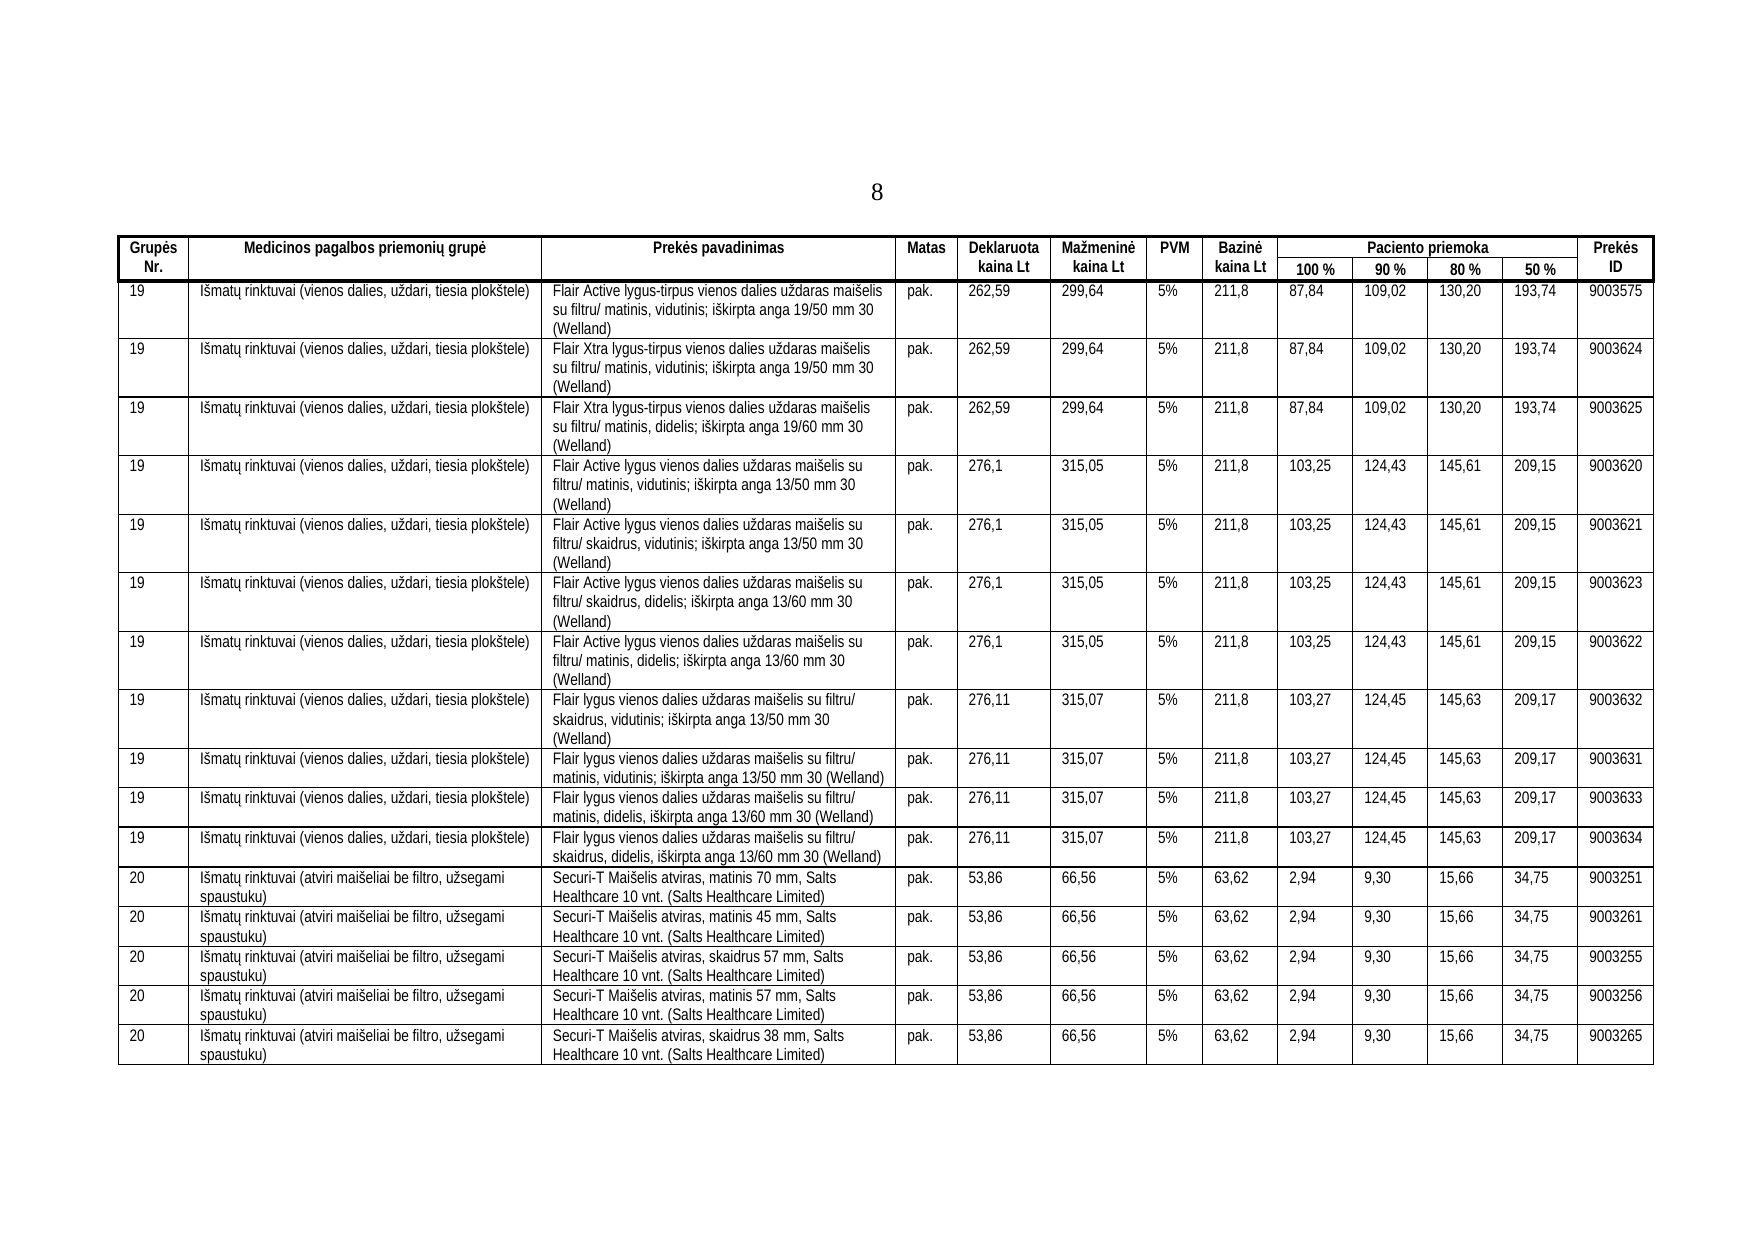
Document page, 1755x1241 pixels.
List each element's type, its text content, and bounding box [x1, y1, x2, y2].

table_cell pak. [896, 1025, 957, 1064]
table_cell 5% [1147, 907, 1202, 946]
table_cell 145,63 [1428, 690, 1502, 748]
table_cell 5% [1147, 339, 1202, 396]
table_cell 276,11 [958, 828, 1050, 866]
table_cell 15,66 [1428, 986, 1502, 1024]
table_cell 9003265 [1578, 1025, 1653, 1064]
table_cell 130,20 [1428, 339, 1502, 396]
table_cell Flair Active lygus vienos dalies uždaras maišelis su filtru/ matinis, didelis; iškirpta anga 13/60 mm 30 (Welland) [542, 632, 895, 689]
table_cell 9003622 [1578, 632, 1653, 689]
table_cell 53,86 [958, 868, 1050, 906]
table_cell 20 [119, 1025, 188, 1064]
table_cell pak. [896, 868, 957, 906]
table_cell Išmatų rinktuvai (atviri maišeliai be filtro, užsegami spaustuku) [189, 868, 541, 906]
table_cell 5% [1147, 947, 1202, 985]
table_cell Išmatų rinktuvai (vienos dalies, uždari, tiesia plokštele) [189, 573, 541, 631]
table_cell 5% [1147, 573, 1202, 631]
table_cell 209,17 [1503, 828, 1577, 866]
table_cell Išmatų rinktuvai (atviri maišeliai be filtro, užsegami spaustuku) [189, 907, 541, 946]
table_cell 315,05 [1051, 456, 1146, 513]
table_cell 19 [119, 788, 188, 826]
table_cell 20 [119, 907, 188, 946]
table_cell pak. [896, 947, 957, 985]
table_cell 9,30 [1353, 986, 1427, 1024]
table_cell Išmatų rinktuvai (vienos dalies, uždari, tiesia plokštele) [189, 283, 541, 338]
table_cell 9003255 [1578, 947, 1653, 985]
table_cell 124,43 [1353, 632, 1427, 689]
table_cell pak. [896, 788, 957, 826]
table_cell Flair lygus vienos dalies uždaras maišelis su filtru/ skaidrus, vidutinis; iškirpta anga 13/50 mm 30 (Welland) [542, 690, 895, 748]
table_cell 145,63 [1428, 828, 1502, 866]
table_cell 124,45 [1353, 828, 1427, 866]
table_cell 19 [119, 515, 188, 572]
table_cell 124,43 [1353, 515, 1427, 572]
table_cell 5% [1147, 283, 1202, 338]
table_cell 145,61 [1428, 573, 1502, 631]
table_header Bazinė kaina Lt [1203, 238, 1277, 279]
table_cell 19 [119, 339, 188, 396]
table_cell 276,11 [958, 690, 1050, 748]
table_cell 145,63 [1428, 788, 1502, 826]
table_cell 15,66 [1428, 868, 1502, 906]
table_header Prekės pavadinimas [542, 238, 895, 279]
table_cell pak. [896, 283, 957, 338]
table_cell 50 % [1503, 258, 1577, 279]
table_cell Flair Xtra lygus-tirpus vienos dalies uždaras maišelis su filtru/ matinis, vidutinis; iškirpta anga 19/50 mm 30 (Welland) [542, 339, 895, 396]
table_cell 109,02 [1353, 283, 1427, 338]
table_cell 209,17 [1503, 749, 1577, 787]
table_cell 103,25 [1278, 515, 1352, 572]
table_cell 20 [119, 947, 188, 985]
table_cell 211,8 [1203, 632, 1277, 689]
table_header Deklaruota kaina Lt [958, 238, 1050, 279]
table_cell 63,62 [1203, 1025, 1277, 1064]
table_cell 209,15 [1503, 515, 1577, 572]
table_cell 145,61 [1428, 456, 1502, 513]
table_cell 19 [119, 632, 188, 689]
table_cell 103,27 [1278, 690, 1352, 748]
table_cell Išmatų rinktuvai (vienos dalies, uždari, tiesia plokštele) [189, 456, 541, 513]
table_cell 276,1 [958, 515, 1050, 572]
table_cell 66,56 [1051, 947, 1146, 985]
table_cell 9003251 [1578, 868, 1653, 906]
table_cell 103,27 [1278, 749, 1352, 787]
table_cell 53,86 [958, 1025, 1050, 1064]
table_cell 5% [1147, 1025, 1202, 1064]
table_cell pak. [896, 456, 957, 513]
table_cell 145,63 [1428, 749, 1502, 787]
table_cell 9003634 [1578, 828, 1653, 866]
table_cell 124,43 [1353, 573, 1427, 631]
table_cell pak. [896, 398, 957, 455]
table_cell 34,75 [1503, 986, 1577, 1024]
table_cell 276,1 [958, 632, 1050, 689]
table_cell 276,11 [958, 749, 1050, 787]
table_cell 299,64 [1051, 283, 1146, 338]
table_cell 5% [1147, 456, 1202, 513]
table_cell 109,02 [1353, 398, 1427, 455]
table_cell 53,86 [958, 907, 1050, 946]
table_cell 19 [119, 749, 188, 787]
table_cell 9003575 [1578, 283, 1653, 338]
table_cell Securi-T Maišelis atviras, skaidrus 38 mm, Salts Healthcare 10 vnt. (Salts Healthcare Limited) [542, 1025, 895, 1064]
table_cell 145,61 [1428, 515, 1502, 572]
table_cell Išmatų rinktuvai (vienos dalies, uždari, tiesia plokštele) [189, 788, 541, 826]
table_cell 211,8 [1203, 515, 1277, 572]
table_cell Flair Active lygus-tirpus vienos dalies uždaras maišelis su filtru/ matinis, vidutinis; iškirpta anga 19/50 mm 30 (Welland) [542, 283, 895, 338]
table_cell Securi-T Maišelis atviras, skaidrus 57 mm, Salts Healthcare 10 vnt. (Salts Healthcare Limited) [542, 947, 895, 985]
table_cell Išmatų rinktuvai (vienos dalies, uždari, tiesia plokštele) [189, 632, 541, 689]
table_cell 5% [1147, 515, 1202, 572]
table_cell 315,05 [1051, 632, 1146, 689]
table_cell 9003620 [1578, 456, 1653, 513]
table_cell 211,8 [1203, 339, 1277, 396]
table_header Grupės Nr. [120, 238, 188, 279]
table_cell 315,07 [1051, 788, 1146, 826]
table_cell 9,30 [1353, 868, 1427, 906]
table_cell 19 [119, 456, 188, 513]
table_cell 5% [1147, 749, 1202, 787]
table_header Prekės ID [1578, 238, 1652, 279]
table_cell 211,8 [1203, 788, 1277, 826]
table_cell 5% [1147, 632, 1202, 689]
table_cell Flair Active lygus vienos dalies uždaras maišelis su filtru/ skaidrus, vidutinis; iškirpta anga 13/50 mm 30 (Welland) [542, 515, 895, 572]
table_cell 66,56 [1051, 907, 1146, 946]
table_cell 34,75 [1503, 868, 1577, 906]
table_cell 87,84 [1278, 398, 1352, 455]
table_cell 103,25 [1278, 456, 1352, 513]
table_cell 19 [119, 573, 188, 631]
table_cell 66,56 [1051, 1025, 1146, 1064]
table_cell 103,25 [1278, 573, 1352, 631]
table_cell Flair Xtra lygus-tirpus vienos dalies uždaras maišelis su filtru/ matinis, didelis; iškirpta anga 19/60 mm 30 (Welland) [542, 398, 895, 455]
table_cell 315,07 [1051, 690, 1146, 748]
table_cell 211,8 [1203, 690, 1277, 748]
table_cell 53,86 [958, 947, 1050, 985]
table_cell 19 [119, 828, 188, 866]
table_cell 130,20 [1428, 398, 1502, 455]
table_cell 193,74 [1503, 339, 1577, 396]
table_cell 9003623 [1578, 573, 1653, 631]
table_cell 299,64 [1051, 398, 1146, 455]
table_cell 15,66 [1428, 1025, 1502, 1064]
table_cell 193,74 [1503, 398, 1577, 455]
table_header Paciento priemoka [1278, 238, 1577, 257]
table_cell 34,75 [1503, 907, 1577, 946]
table_cell 5% [1147, 788, 1202, 826]
table_cell 130,20 [1428, 283, 1502, 338]
table_cell Flair lygus vienos dalies uždaras maišelis su filtru/ matinis, vidutinis; iškirpta anga 13/50 mm 30 (Welland) [542, 749, 895, 787]
table_cell 211,8 [1203, 456, 1277, 513]
table_cell 315,05 [1051, 573, 1146, 631]
table_cell 315,05 [1051, 515, 1146, 572]
table_cell 209,17 [1503, 788, 1577, 826]
table_cell 209,15 [1503, 573, 1577, 631]
table_header Medicinos pagalbos priemonių grupė [189, 238, 541, 279]
table_cell 145,61 [1428, 632, 1502, 689]
table_cell 276,1 [958, 573, 1050, 631]
table_cell 90 % [1353, 258, 1427, 279]
table_cell 209,15 [1503, 632, 1577, 689]
table_cell 262,59 [958, 283, 1050, 338]
table_cell Flair Active lygus vienos dalies uždaras maišelis su filtru/ skaidrus, didelis; iškirpta anga 13/60 mm 30 (Welland) [542, 573, 895, 631]
table_cell 103,27 [1278, 788, 1352, 826]
table_cell 124,45 [1353, 749, 1427, 787]
table_cell 124,45 [1353, 690, 1427, 748]
table_cell 2,94 [1278, 907, 1352, 946]
table_cell Išmatų rinktuvai (atviri maišeliai be filtro, užsegami spaustuku) [189, 986, 541, 1024]
table_cell Išmatų rinktuvai (vienos dalies, uždari, tiesia plokštele) [189, 828, 541, 866]
table_cell 87,84 [1278, 339, 1352, 396]
table_cell Išmatų rinktuvai (vienos dalies, uždari, tiesia plokštele) [189, 398, 541, 455]
table_cell 9003631 [1578, 749, 1653, 787]
table_cell Išmatų rinktuvai (vienos dalies, uždari, tiesia plokštele) [189, 690, 541, 748]
table_cell Securi-T Maišelis atviras, matinis 57 mm, Salts Healthcare 10 vnt. (Salts Healthcare Limited) [542, 986, 895, 1024]
table_header PVM [1147, 238, 1202, 279]
table_cell 262,59 [958, 339, 1050, 396]
table_cell 15,66 [1428, 907, 1502, 946]
table_cell Flair lygus vienos dalies uždaras maišelis su filtru/ skaidrus, didelis, iškirpta anga 13/60 mm 30 (Welland) [542, 828, 895, 866]
table_cell 9003261 [1578, 907, 1653, 946]
table_cell 9,30 [1353, 947, 1427, 985]
table_cell Išmatų rinktuvai (atviri maišeliai be filtro, užsegami spaustuku) [189, 1025, 541, 1064]
table_cell 9,30 [1353, 907, 1427, 946]
table_cell 19 [119, 398, 188, 455]
table_cell 209,15 [1503, 456, 1577, 513]
table_cell 211,8 [1203, 283, 1277, 338]
table_cell 262,59 [958, 398, 1050, 455]
table_cell 19 [119, 690, 188, 748]
table_cell 34,75 [1503, 947, 1577, 985]
table_cell 53,86 [958, 986, 1050, 1024]
table_cell 5% [1147, 828, 1202, 866]
table_cell Išmatų rinktuvai (vienos dalies, uždari, tiesia plokštele) [189, 749, 541, 787]
table_cell 66,56 [1051, 986, 1146, 1024]
table_cell 9,30 [1353, 1025, 1427, 1064]
table_cell 209,17 [1503, 690, 1577, 748]
table_cell 103,27 [1278, 828, 1352, 866]
table_cell 315,07 [1051, 828, 1146, 866]
table_cell 20 [119, 868, 188, 906]
table_cell Išmatų rinktuvai (vienos dalies, uždari, tiesia plokštele) [189, 339, 541, 396]
table_cell 315,07 [1051, 749, 1146, 787]
table_cell 80 % [1428, 258, 1502, 279]
table_cell 299,64 [1051, 339, 1146, 396]
table_cell 2,94 [1278, 986, 1352, 1024]
table_cell 2,94 [1278, 1025, 1352, 1064]
table_cell 63,62 [1203, 986, 1277, 1024]
table_cell 20 [119, 986, 188, 1024]
table_cell 5% [1147, 398, 1202, 455]
table_cell 9003256 [1578, 986, 1653, 1024]
table_cell Išmatų rinktuvai (vienos dalies, uždari, tiesia plokštele) [189, 515, 541, 572]
table_cell 124,43 [1353, 456, 1427, 513]
table_cell 9003625 [1578, 398, 1653, 455]
table_cell 9003633 [1578, 788, 1653, 826]
table_cell Flair Active lygus vienos dalies uždaras maišelis su filtru/ matinis, vidutinis; iškirpta anga 13/50 mm 30 (Welland) [542, 456, 895, 513]
table_header Mažmeninė kaina Lt [1051, 238, 1146, 279]
table_cell pak. [896, 573, 957, 631]
table_cell Išmatų rinktuvai (atviri maišeliai be filtro, užsegami spaustuku) [189, 947, 541, 985]
table_cell 5% [1147, 868, 1202, 906]
table_cell 9003632 [1578, 690, 1653, 748]
table_cell pak. [896, 986, 957, 1024]
table_cell 100 % [1278, 258, 1352, 279]
table_header Matas [896, 238, 957, 279]
table_cell pak. [896, 690, 957, 748]
table_cell Securi-T Maišelis atviras, matinis 70 mm, Salts Healthcare 10 vnt. (Salts Healthcare Limited) [542, 868, 895, 906]
table_cell pak. [896, 339, 957, 396]
table_cell 109,02 [1353, 339, 1427, 396]
table_cell 103,25 [1278, 632, 1352, 689]
table_cell 211,8 [1203, 828, 1277, 866]
table_cell 9003621 [1578, 515, 1653, 572]
table_cell 9003624 [1578, 339, 1653, 396]
table_cell 34,75 [1503, 1025, 1577, 1064]
table_cell 276,11 [958, 788, 1050, 826]
table_cell 211,8 [1203, 573, 1277, 631]
table_cell 211,8 [1203, 749, 1277, 787]
table_cell 5% [1147, 690, 1202, 748]
table_cell 63,62 [1203, 947, 1277, 985]
table_cell 19 [119, 283, 188, 338]
table_cell Securi-T Maišelis atviras, matinis 45 mm, Salts Healthcare 10 vnt. (Salts Healthcare Limited) [542, 907, 895, 946]
table_cell 211,8 [1203, 398, 1277, 455]
table_cell 124,45 [1353, 788, 1427, 826]
table_cell pak. [896, 828, 957, 866]
table_cell pak. [896, 515, 957, 572]
table_cell 15,66 [1428, 947, 1502, 985]
table_cell 5% [1147, 986, 1202, 1024]
table_cell Flair lygus vienos dalies uždaras maišelis su filtru/ matinis, didelis, iškirpta anga 13/60 mm 30 (Welland) [542, 788, 895, 826]
table_cell 63,62 [1203, 868, 1277, 906]
table_cell pak. [896, 749, 957, 787]
table_cell pak. [896, 907, 957, 946]
table_cell 63,62 [1203, 907, 1277, 946]
table_cell 276,1 [958, 456, 1050, 513]
table_cell pak. [896, 632, 957, 689]
table_cell 193,74 [1503, 283, 1577, 338]
table_cell 2,94 [1278, 868, 1352, 906]
table_cell 87,84 [1278, 283, 1352, 338]
table_cell 2,94 [1278, 947, 1352, 985]
table_cell 66,56 [1051, 868, 1146, 906]
